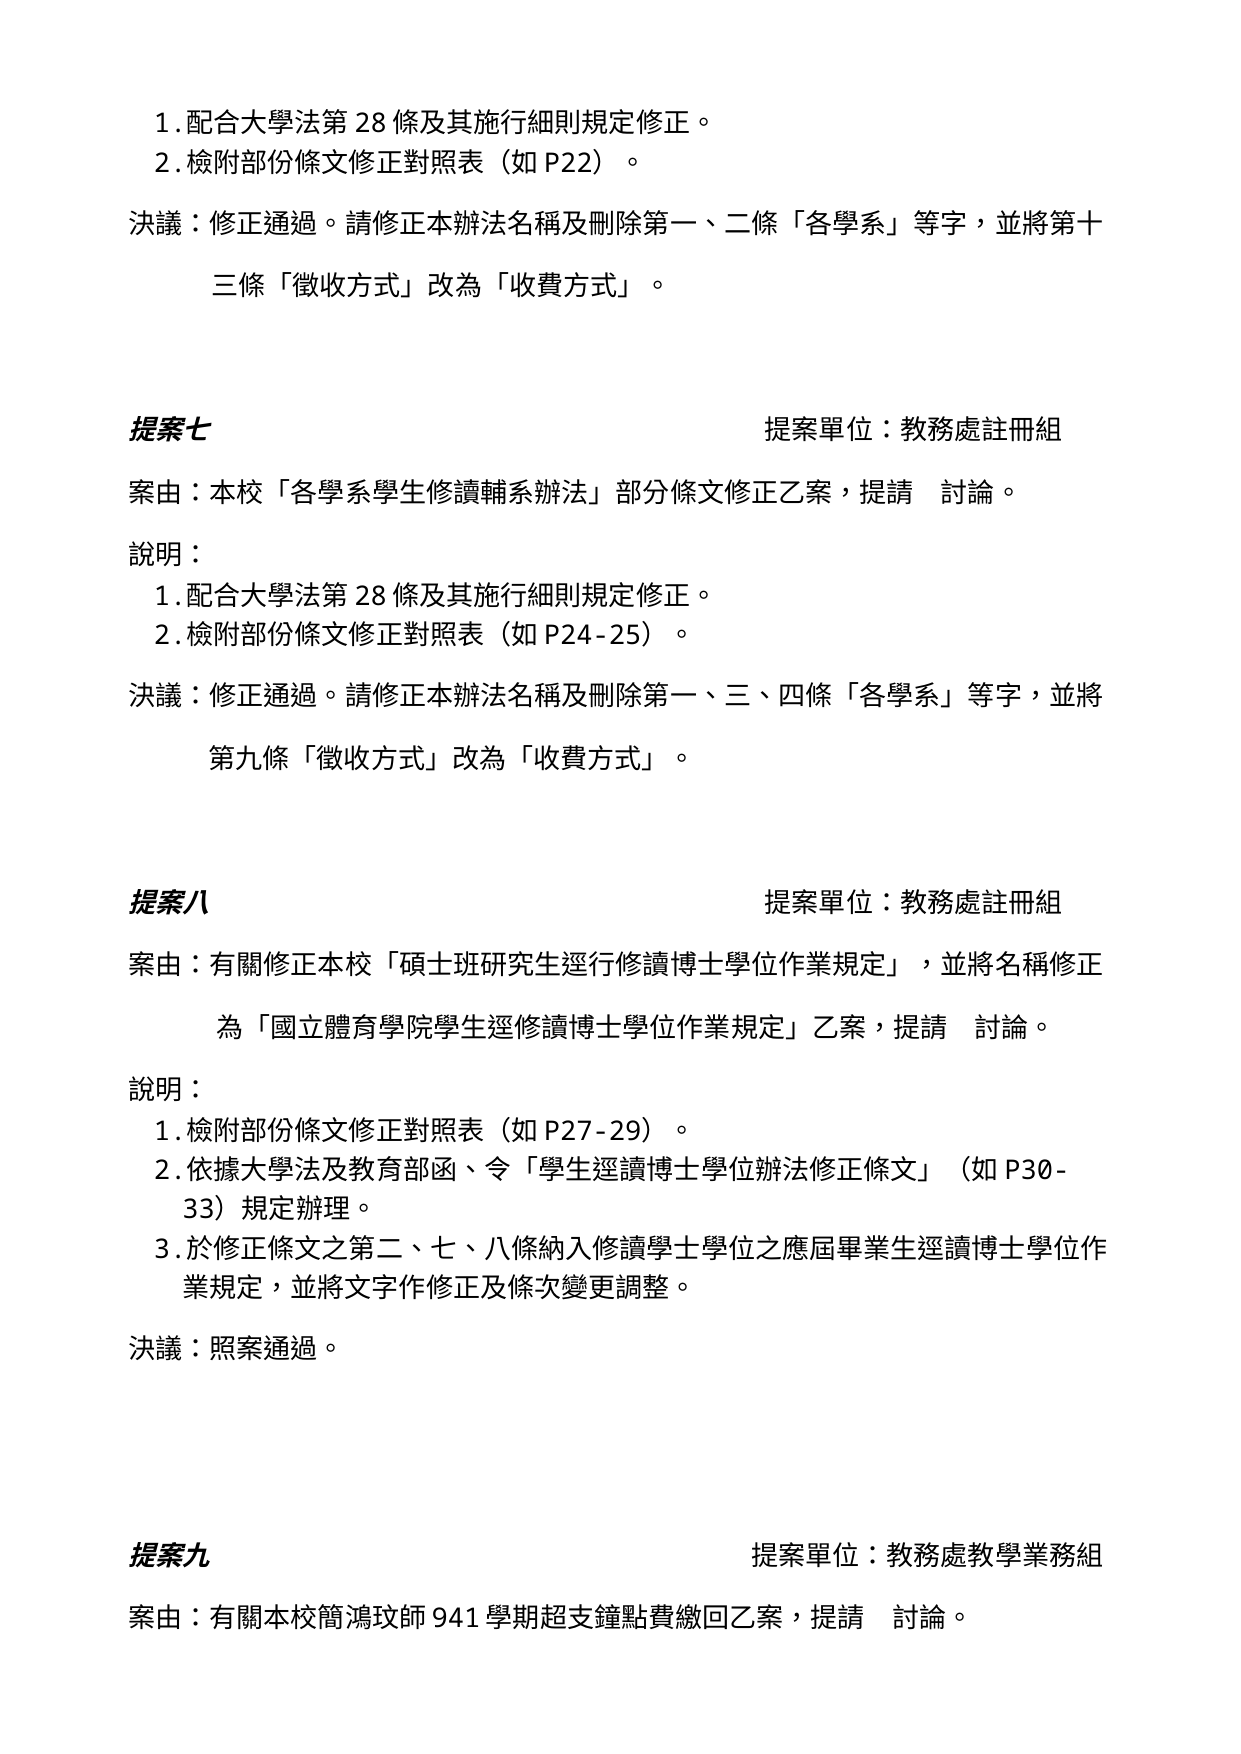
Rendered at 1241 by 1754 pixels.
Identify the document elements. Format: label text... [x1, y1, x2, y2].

text 1.檢附部份條文修正對照表（如P27-29）。 [154, 1109, 1125, 1148]
text 決議：修正通過。請修正本辦法名稱及刪除第一、三、四條「各學系」等字，並將第九條「徵收方式」改為「收費方式」。 [128, 652, 1125, 777]
text 案由：有關修正本校「碩士班研究生逕行修讀博士學位作業規定」，並將名稱修正為「國立體育學院學生逕修讀博士學位作業規定」乙案，提請 討論。 [128, 921, 1125, 1046]
text 2.依據大學法及教育部函、令「學生逕讀博士學位辦法修正條文」（如P30-33）規定辦理。 [154, 1148, 1125, 1227]
text 說明： [128, 511, 1125, 574]
text 提案九 提案單位：教務處教學業務組 [128, 1512, 1125, 1574]
text 2.檢附部份條文修正對照表（如P22）。 [154, 141, 1125, 180]
text 2.檢附部份條文修正對照表（如P24-25）。 [154, 613, 1125, 652]
text 1.配合大學法第28條及其施行細則規定修正。 [154, 101, 1125, 141]
text 決議：照案通過。 [128, 1305, 1125, 1368]
text 決議：修正通過。請修正本辦法名稱及刪除第一、二條「各學系」等字，並將第十三條「徵收方式」改為「收費方式」。 [128, 180, 1125, 305]
text 案由：本校「各學系學生修讀輔系辦法」部分條文修正乙案，提請 討論。 [128, 449, 1125, 511]
text 說明： [128, 1046, 1125, 1109]
text 案由：有關本校簡鴻玟師941學期超支鐘點費繳回乙案，提請 討論。 [128, 1574, 1125, 1637]
text 提案七 提案單位：教務處註冊組 [128, 386, 1125, 449]
text 3.於修正條文之第二、七、八條納入修讀學士學位之應屆畢業生逕讀博士學位作業規定，並將文字作修正及條次變更調整。 [154, 1227, 1125, 1305]
text 1.配合大學法第28條及其施行細則規定修正。 [154, 574, 1125, 613]
text 提案八 提案單位：教務處註冊組 [128, 859, 1125, 921]
